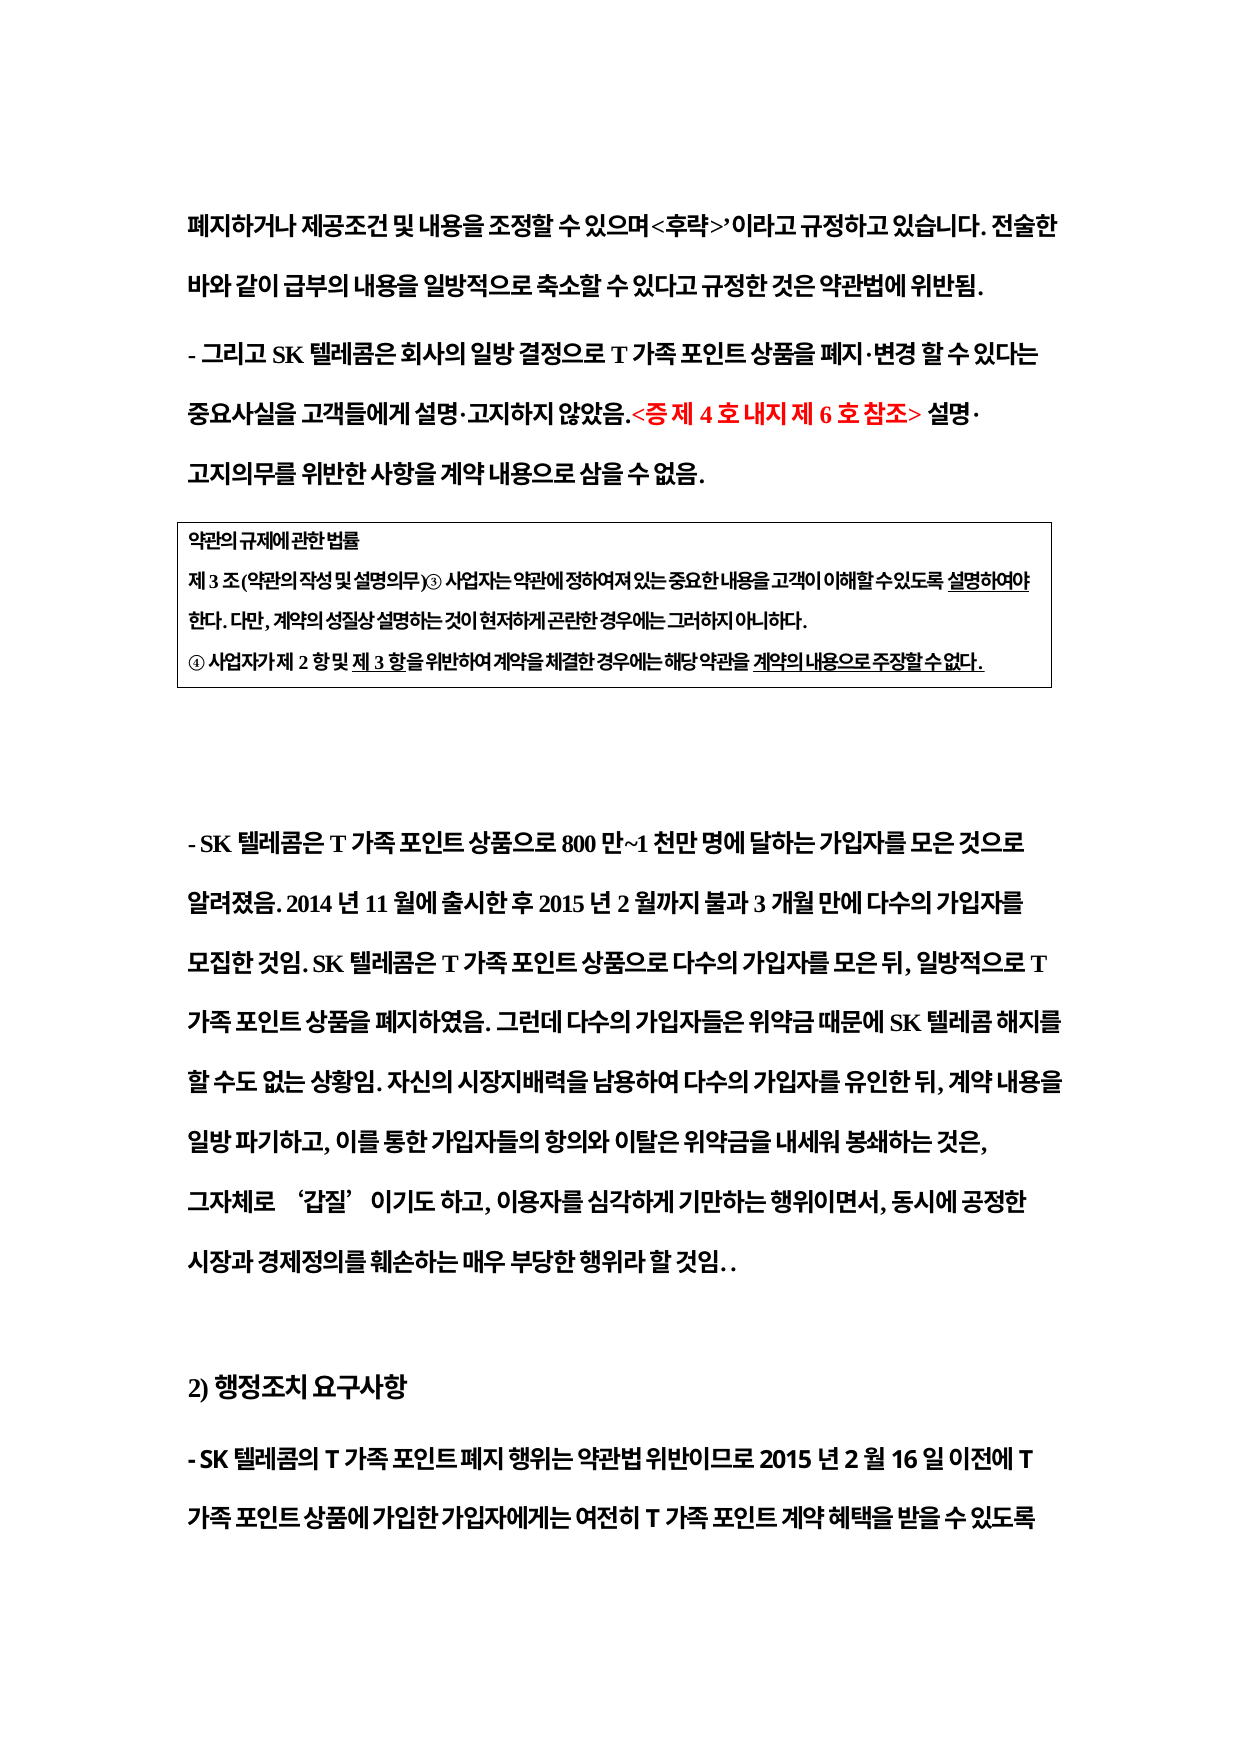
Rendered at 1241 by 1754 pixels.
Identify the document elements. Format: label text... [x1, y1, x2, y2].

text - SK텔레콤은 T가족 포인트 상품으로 800만~1천만 명에 달하는 가입자를 모은 것으로 알려졌음. 2014년 11월에 출시한 후 2015년 2월까지 불과 3개월 만에 다수의 가입자를 모집한 것임. SK텔레콤은 T가족 포인트 상품으로 다수의 가입자를 모은 뒤, 일방적으로 T가족 포인트 상품을 폐지하였음. 그런데 다수의 가입자들은 위약금 때문에 SK텔레콤 해지를 할 수도 없는 상황임. 자신의 시장지배력을 남용하여 다수의 가입자를 유인한 뒤, 계약 내용을 일방 파기하고, 이를 통한 가입자들의 항의와 이탈은 위약금을 내세워 봉쇄하는 것은, 그자체로 ‘갑질’이기도 하고, 이용자를 심각하게 기만하는 행위이면서, 동시에 공정한 시장과 경제정의를 훼손하는 매우 부당한 행위라 할 것임. . [188, 823, 1063, 1278]
text 폐지하거나 제공조건 및 내용을 조정할 수 있으며<후략>’이라고 규정하고 있습니다. 전술한 바와 같이 급부의 내용을 일방적으로 축소할 수 있다고 규정한 것은 약관법에 위반됨. [188, 207, 1063, 303]
text - 그리고 SK텔레콤은 회사의 일방 결정으로 T가족 포인트 상품을 폐지·변경 할 수 있다는 중요사실을 고객들에게 설명·고지하지 않았음.<증 제4호 내지 제6호 참조> 설명·고지의무를 위반한 사항을 계약 내용으로 삼을 수 없음. [188, 334, 1063, 490]
text - SK텔레콤의 T가족 포인트 폐지 행위는 약관법 위반이므로 2015년 2월 16일 이전에 T가족 포인트 상품에 가입한 가입자에게는 여전히 T가족 포인트 계약 혜택을 받을 수 있도록 [188, 1439, 1063, 1535]
table_header 약관의 규제에 관한 법률 제 3조(약관의 작성 및 설명의무)③ 사업자는 약관에 정하여져 있는 중요한 내용을 고객이 이해할 수 있도록 설명하여야 한다. 다만, 계약의 성질상 설명하는 것이 현저하게 곤란한 경우에는 그러하지 아니하다. ④ 사업자가 제2항 및 제3항을 위반하여 계약을 체결한 경우에는 해당 약관을 계약의 내용으로 주장할 수 없다. [178, 523, 1051, 687]
text 2) 행정조치 요구사항 [188, 1366, 1063, 1405]
